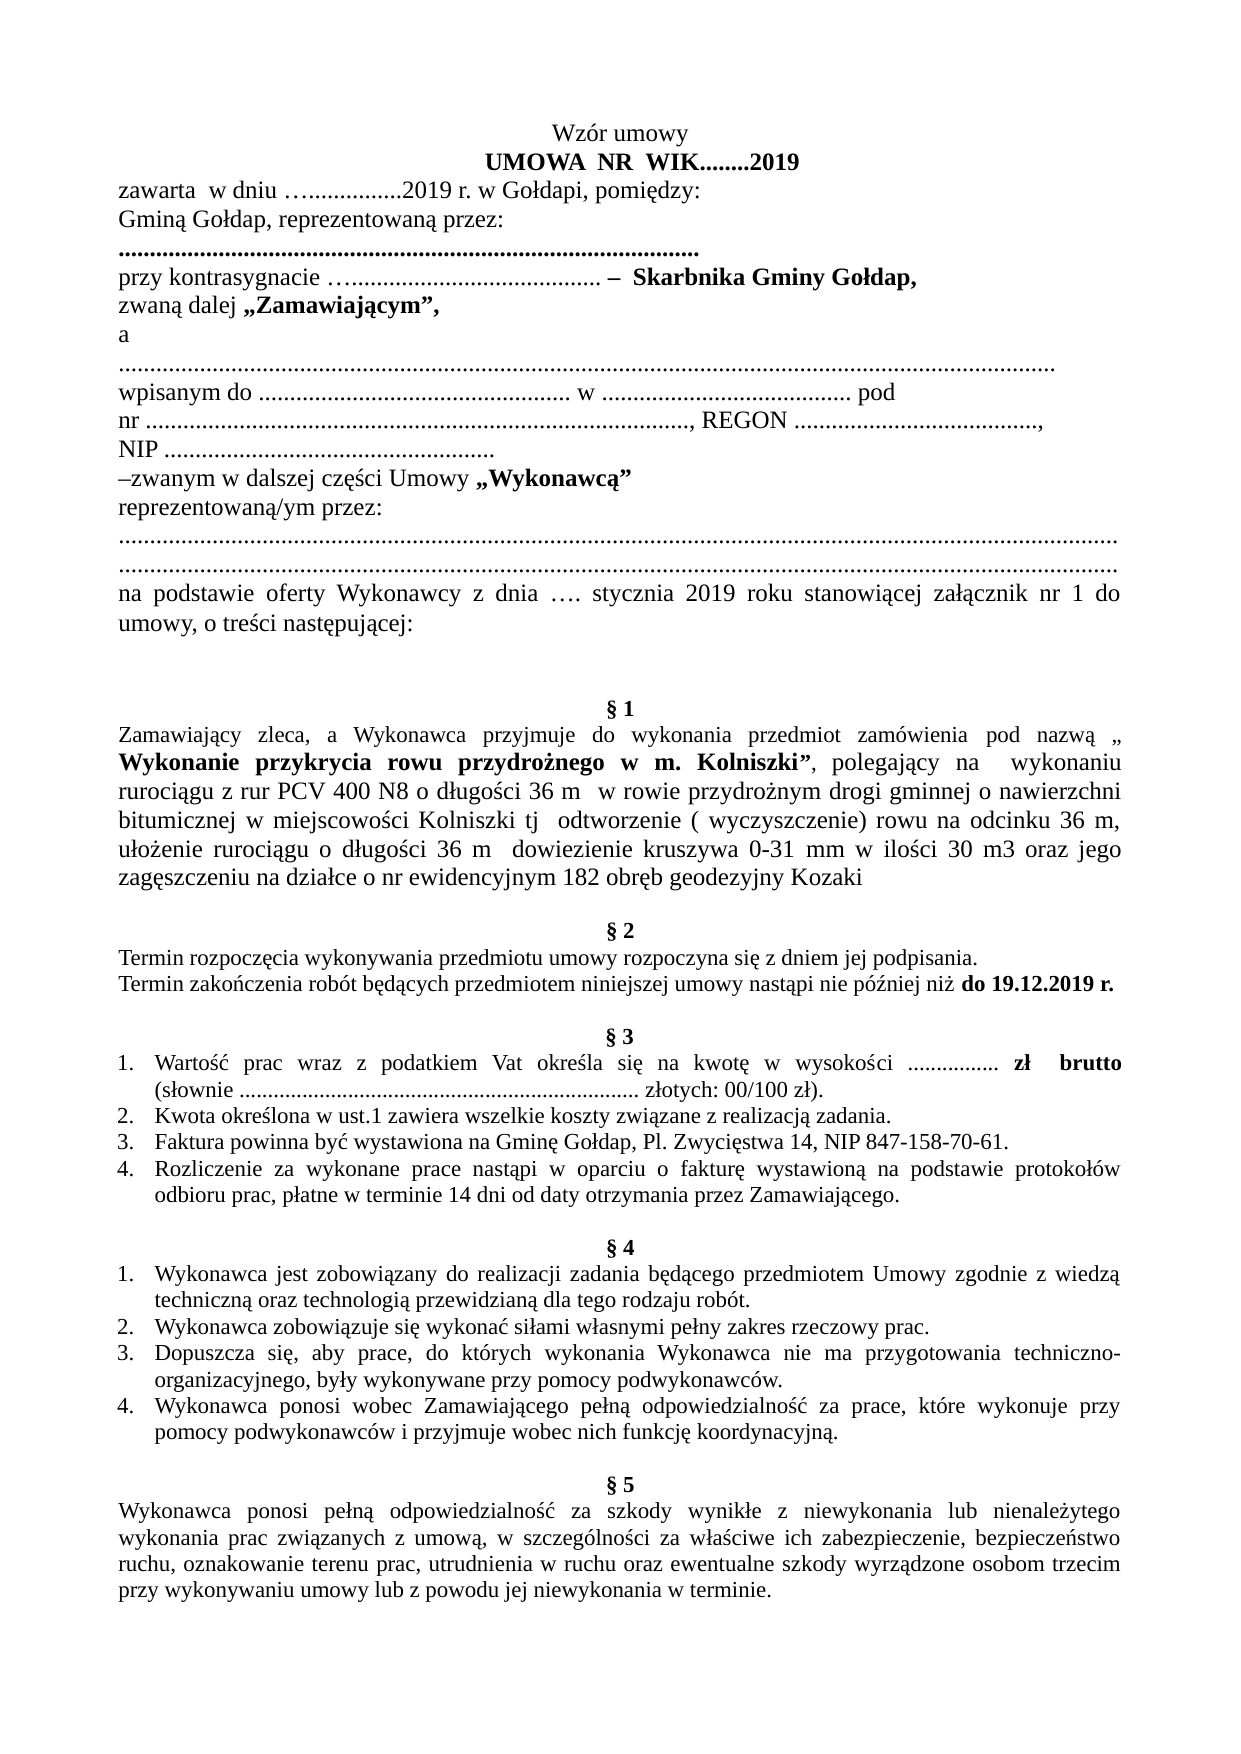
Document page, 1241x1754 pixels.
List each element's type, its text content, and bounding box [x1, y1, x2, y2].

text Zamawiający zleca, a Wykonawca przyjmuje do wykonania przedmiot zamówienia pod nazwą „ Wykonanie przykrycia rowu przydrożnego w m. Kolniszki”, polegający na wykonaniu rurociągu z rur PCV 400 N8 o długości 36 m w rowie przydrożnym drogi gminnej o nawierzchni bitumicznej w miejscowości Kolniszki tj odtworzenie ( wyczyszczenie) rowu na odcinku 36 m, ułożenie rurociągu o długości 36 m dowiezienie kruszywa 0-31 mm w ilości 30 m3 oraz jego zagęszczeniu na działce o nr ewidencyjnym 182 obręb geodezyjny Kozaki [118, 721, 1122, 891]
text § 5 [118, 1471, 1122, 1497]
text na podstawie oferty Wykonawcy z dnia …. stycznia 2019 roku stanowiącej załącznik nr 1 do umowy, o treści następującej: [118, 578, 1122, 636]
list Wartość prac wraz z podatkiem Vat określa się na kwotę w wysokości ................ zł brutto (słownie ...................................................................... złotych: 00/100 zł). [117, 1049, 1122, 1102]
text § 3 [117, 1023, 1122, 1049]
text § 2 [118, 918, 1122, 944]
list Faktura powinna być wystawiona na Gminę Gołdap, Pl. Zwycięstwa 14, NIP 847-158-70-61. [117, 1128, 1122, 1155]
text zwaną dalej „Zamawiającym”, [118, 291, 1122, 319]
list Rozliczenie za wykonane prace nastąpi w oparciu o fakturę wystawioną na podstawie protokołów odbioru prac, płatne w terminie 14 dni od daty otrzymania przez Zamawiającego. [117, 1155, 1122, 1207]
text § 1 [118, 695, 1122, 721]
text ...................................................................................................................................................... wpisanym do .................................................. w ........................................ pod nr ......................................................................................., REGON ......................................., NIP ..................................................... –zwanym w dalszej części Umowy „Wykonawcą” [118, 348, 1122, 492]
text ................................................................................................................................................................................................................................................................................................................................ [118, 521, 1122, 578]
text zawarta w dniu …...............2019 r. w Gołdapi, pomiędzy: [118, 176, 1122, 204]
text UMOWA NR WIK........2019 [118, 147, 1122, 176]
list Kwota określona w ust.1 zawiera wszelkie koszty związane z realizacją zadania. [117, 1102, 1122, 1128]
text reprezentowaną/ym przez: [118, 492, 1122, 521]
text ............................................................................................. [118, 233, 1122, 262]
list Wykonawca jest zobowiązany do realizacji zadania będącego przedmiotem Umowy zgodnie z wiedzą techniczną oraz technologią przewidzianą dla tego rodzaju robót. [117, 1260, 1122, 1313]
text przy kontrasygnacie …........................................ – Skarbnika Gminy Gołdap, [118, 262, 1122, 291]
text Termin zakończenia robót będących przedmiotem niniejszej umowy nastąpi nie później niż do 19.12.2019 r. [118, 970, 1122, 997]
list Dopuszcza się, aby prace, do których wykonania Wykonawca nie ma przygotowania techniczno-organizacyjnego, były wykonywane przy pomocy podwykonawców. [117, 1339, 1122, 1392]
text Gminą Gołdap, reprezentowaną przez: [118, 204, 1122, 233]
text Termin rozpoczęcia wykonywania przedmiotu umowy rozpoczyna się z dniem jej podpisania. [118, 944, 1122, 970]
text Wykonawca ponosi pełną odpowiedzialność za szkody wynikłe z niewykonania lub nienależytego wykonania prac związanych z umową, w szczególności za właściwe ich zabezpieczenie, bezpieczeństwo ruchu, oznakowanie terenu prac, utrudnienia w ruchu oraz ewentualne szkody wyrządzone osobom trzecim przy wykonywaniu umowy lub z powodu jej niewykonania w terminie. [118, 1497, 1122, 1603]
list Wykonawca ponosi wobec Zamawiającego pełną odpowiedzialność za prace, które wykonuje przy pomocy podwykonawców i przyjmuje wobec nich funkcję koordynacyjną. [117, 1392, 1122, 1445]
text § 4 [118, 1234, 1122, 1260]
text a [118, 319, 1122, 348]
text Wzór umowy [118, 118, 1122, 147]
list Wykonawca zobowiązuje się wykonać siłami własnymi pełny zakres rzeczowy prac. [117, 1313, 1122, 1339]
